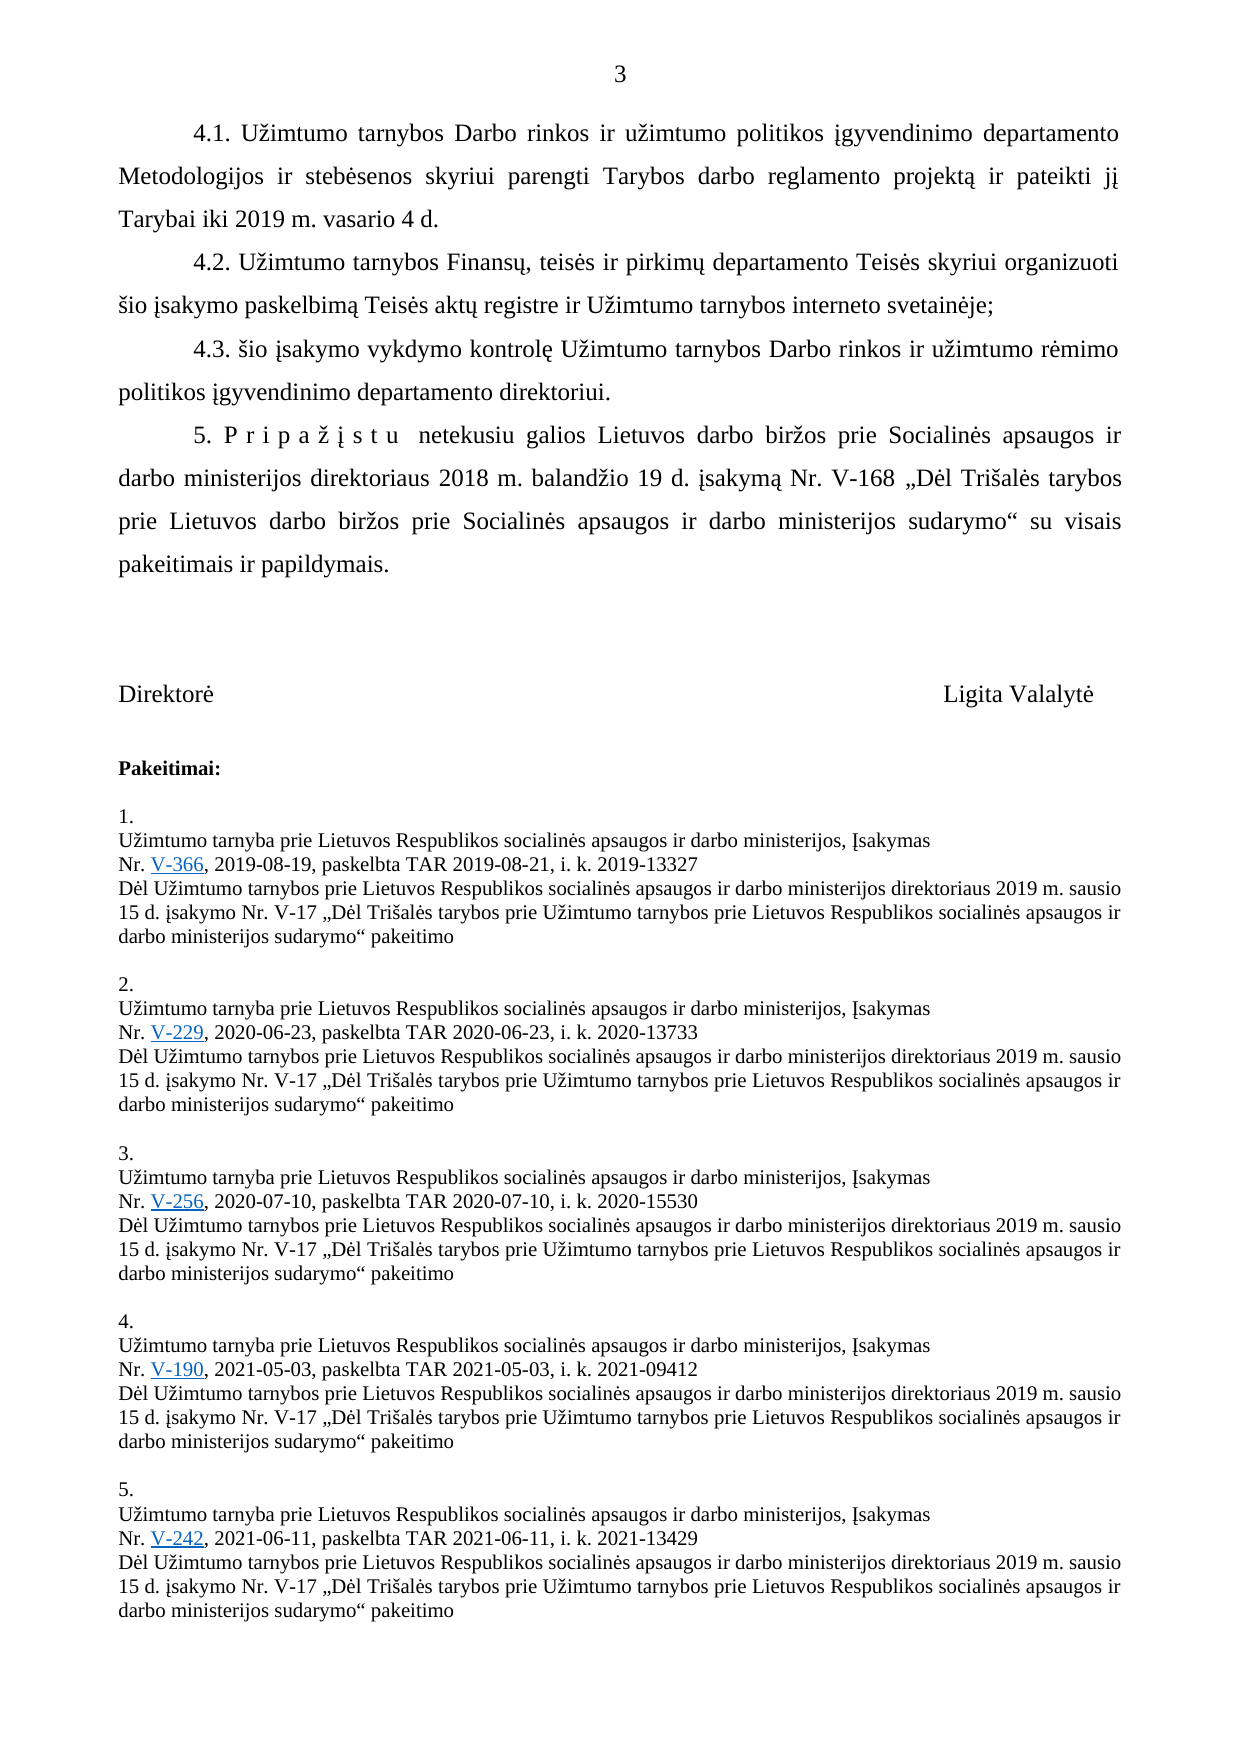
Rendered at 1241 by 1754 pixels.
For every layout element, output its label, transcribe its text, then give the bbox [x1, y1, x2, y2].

text Užimtumo tarnyba prie Lietuvos Respublikos socialinės apsaugos ir darbo ministerijos, Įsakymas [118, 996, 1122, 1020]
text Dėl Užimtumo tarnybos prie Lietuvos Respublikos socialinės apsaugos ir darbo ministerijos direktoriaus 2019 m. sausio 15 d. įsakymo Nr. V-17 „Dėl Trišalės tarybos prie Užimtumo tarnybos prie Lietuvos Respublikos socialinės apsaugos ir darbo ministerijos sudarymo“ pakeitimo [118, 1044, 1122, 1116]
text 2. [118, 972, 1122, 996]
text Dėl Užimtumo tarnybos prie Lietuvos Respublikos socialinės apsaugos ir darbo ministerijos direktoriaus 2019 m. sausio 15 d. įsakymo Nr. V-17 „Dėl Trišalės tarybos prie Užimtumo tarnybos prie Lietuvos Respublikos socialinės apsaugos ir darbo ministerijos sudarymo“ pakeitimo [118, 876, 1122, 948]
text 3. [118, 1141, 1122, 1164]
text 4.3. šio įsakymo vykdymo kontrolę Užimtumo tarnybos Darbo rinkos ir užimtumo rėmimo politikos įgyvendinimo departamento direktoriui. [118, 334, 1119, 406]
text Dėl Užimtumo tarnybos prie Lietuvos Respublikos socialinės apsaugos ir darbo ministerijos direktoriaus 2019 m. sausio 15 d. įsakymo Nr. V-17 „Dėl Trišalės tarybos prie Užimtumo tarnybos prie Lietuvos Respublikos socialinės apsaugos ir darbo ministerijos sudarymo“ pakeitimo [118, 1549, 1122, 1622]
text Nr. V-229, 2020-06-23, paskelbta TAR 2020-06-23, i. k. 2020-13733 [118, 1020, 1122, 1044]
text Užimtumo tarnyba prie Lietuvos Respublikos socialinės apsaugos ir darbo ministerijos, Įsakymas [118, 1501, 1122, 1526]
text 5. [118, 1477, 1122, 1501]
text Nr. V-242, 2021-06-11, paskelbta TAR 2021-06-11, i. k. 2021-13429 [118, 1526, 1122, 1549]
text 4. [118, 1309, 1122, 1333]
text Pakeitimai: [118, 756, 1122, 779]
text Užimtumo tarnyba prie Lietuvos Respublikos socialinės apsaugos ir darbo ministerijos, Įsakymas [118, 1164, 1122, 1189]
text 4.1. Užimtumo tarnybos Darbo rinkos ir užimtumo politikos įgyvendinimo departamento Metodologijos ir stebėsenos skyriui parengti Tarybos darbo reglamento projektą ir pateikti jį Tarybai iki 2019 m. vasario 4 d. [118, 118, 1119, 233]
text Užimtumo tarnyba prie Lietuvos Respublikos socialinės apsaugos ir darbo ministerijos, Įsakymas [118, 828, 1122, 852]
text 5. Pripažįstu netekusiu galios Lietuvos darbo biržos prie Socialinės apsaugos ir darbo ministerijos direktoriaus 2018 m. balandžio 19 d. įsakymą Nr. V-168 „Dėl Trišalės tarybos prie Lietuvos darbo biržos prie Socialinės apsaugos ir darbo ministerijos sudarymo“ su visais pakeitimais ir papildymais. [118, 420, 1122, 578]
text Dėl Užimtumo tarnybos prie Lietuvos Respublikos socialinės apsaugos ir darbo ministerijos direktoriaus 2019 m. sausio 15 d. įsakymo Nr. V-17 „Dėl Trišalės tarybos prie Užimtumo tarnybos prie Lietuvos Respublikos socialinės apsaugos ir darbo ministerijos sudarymo“ pakeitimo [118, 1213, 1122, 1285]
text Dėl Užimtumo tarnybos prie Lietuvos Respublikos socialinės apsaugos ir darbo ministerijos direktoriaus 2019 m. sausio 15 d. įsakymo Nr. V-17 „Dėl Trišalės tarybos prie Užimtumo tarnybos prie Lietuvos Respublikos socialinės apsaugos ir darbo ministerijos sudarymo“ pakeitimo [118, 1381, 1122, 1453]
text Nr. V-366, 2019-08-19, paskelbta TAR 2019-08-21, i. k. 2019-13327 [118, 852, 1122, 876]
text 4.2. Užimtumo tarnybos Finansų, teisės ir pirkimų departamento Teisės skyriui organizuoti šio įsakymo paskelbimą Teisės aktų registre ir Užimtumo tarnybos interneto svetainėje; [118, 247, 1119, 319]
text Nr. V-256, 2020-07-10, paskelbta TAR 2020-07-10, i. k. 2020-15530 [118, 1189, 1122, 1213]
text 1. [118, 804, 1122, 828]
text Direktorė Ligita Valalytė [118, 679, 1122, 707]
text Užimtumo tarnyba prie Lietuvos Respublikos socialinės apsaugos ir darbo ministerijos, Įsakymas [118, 1333, 1122, 1357]
text Nr. V-190, 2021-05-03, paskelbta TAR 2021-05-03, i. k. 2021-09412 [118, 1357, 1122, 1381]
